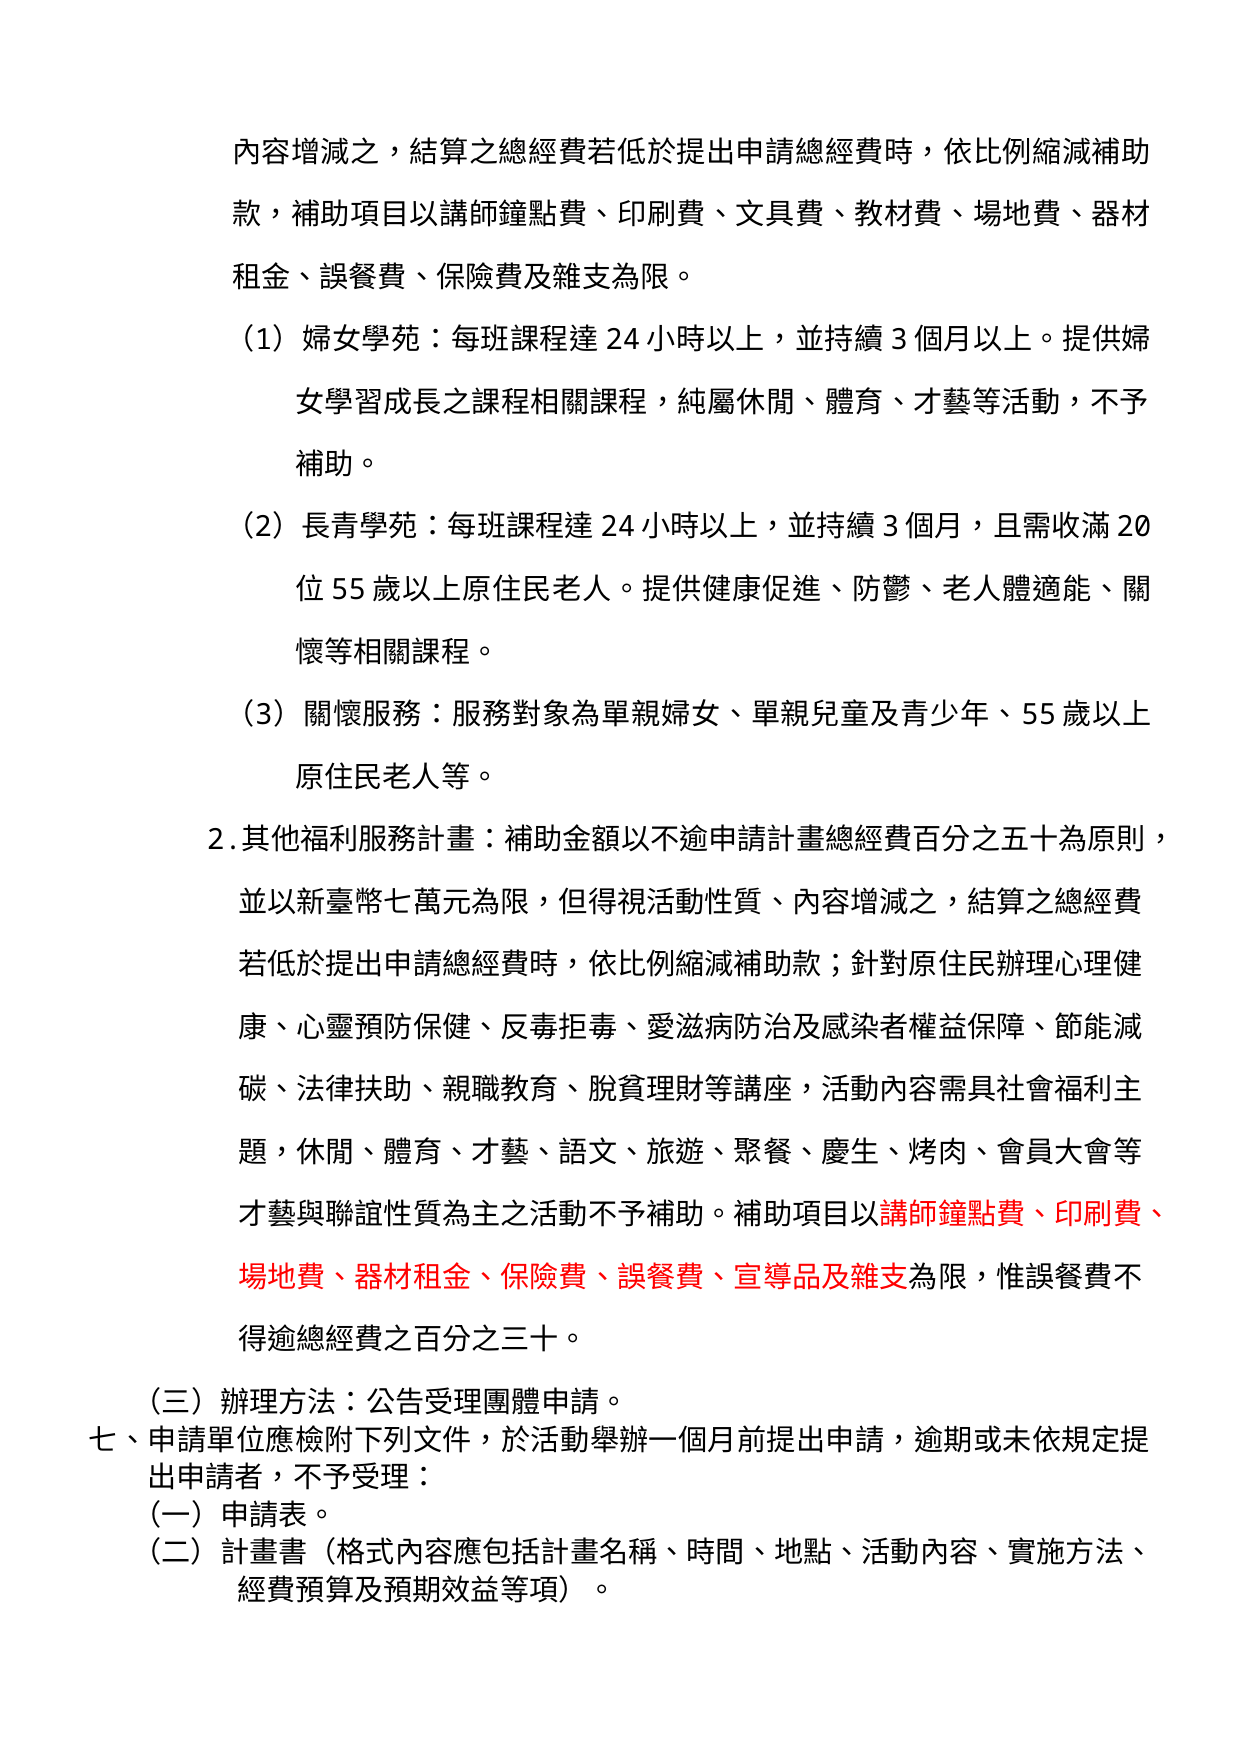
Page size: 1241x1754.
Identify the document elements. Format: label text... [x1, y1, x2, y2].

text （三）辦理方法：公告受理團體申請。 [89, 1358, 1152, 1420]
text 七、申請單位應檢附下列文件，於活動舉辦一個月前提出申請，逾期或未依規定提出申請者，不予受理： [89, 1420, 1152, 1495]
text （二）計畫書（格式內容應包括計畫名稱、時間、地點、活動內容、實施方法、 [132, 1533, 1152, 1570]
text 內容增減之，結算之總經費若低於提出申請總經費時，依比例縮減補助款，補助項目以講師鐘點費、印刷費、文具費、教材費、場地費、器材租金、誤餐費、保險費及雜支為限。 [232, 108, 1152, 295]
text （2）長青學苑：每班課程達24小時以上，並持續3個月，且需收滿20位55歲以上原住民老人。提供健康促進、防鬱、老人體適能、關懷等相關課程。 [225, 483, 1152, 670]
text （1）婦女學苑：每班課程達24小時以上，並持續3個月以上。提供婦女學習成長之課程相關課程，純屬休閒、體育、才藝等活動，不予補助。 [225, 295, 1152, 483]
text （3）關懷服務：服務對象為單親婦女、單親兒童及青少年、55歲以上原住民老人等。 [225, 670, 1152, 795]
text 經費預算及預期效益等項）。 [132, 1570, 1152, 1608]
text （一）申請表。 [89, 1495, 1152, 1533]
text 2.其他福利服務計畫：補助金額以不逾申請計畫總經費百分之五十為原則，並以新臺幣七萬元為限，但得視活動性質、內容增減之，結算之總經費若低於提出申請總經費時，依比例縮減補助款；針對原住民辦理心理健康、心靈預防保健、反毒拒毒、愛滋病防治及感染者權益保障、節能減碳、法律扶助、親職教育、脫貧理財等講座，活動內容需具社會福利主題，休閒、體育、才藝、語文、旅遊、聚餐、慶生、烤肉、會員大會等才藝與聯誼性質為主之活動不予補助。補助項目以講師鐘點費、印刷費、場地費、器材租金、保險費、誤餐費、宣導品及雜支為限，惟誤餐費不得逾總經費之百分之三十。 [207, 795, 1152, 1358]
